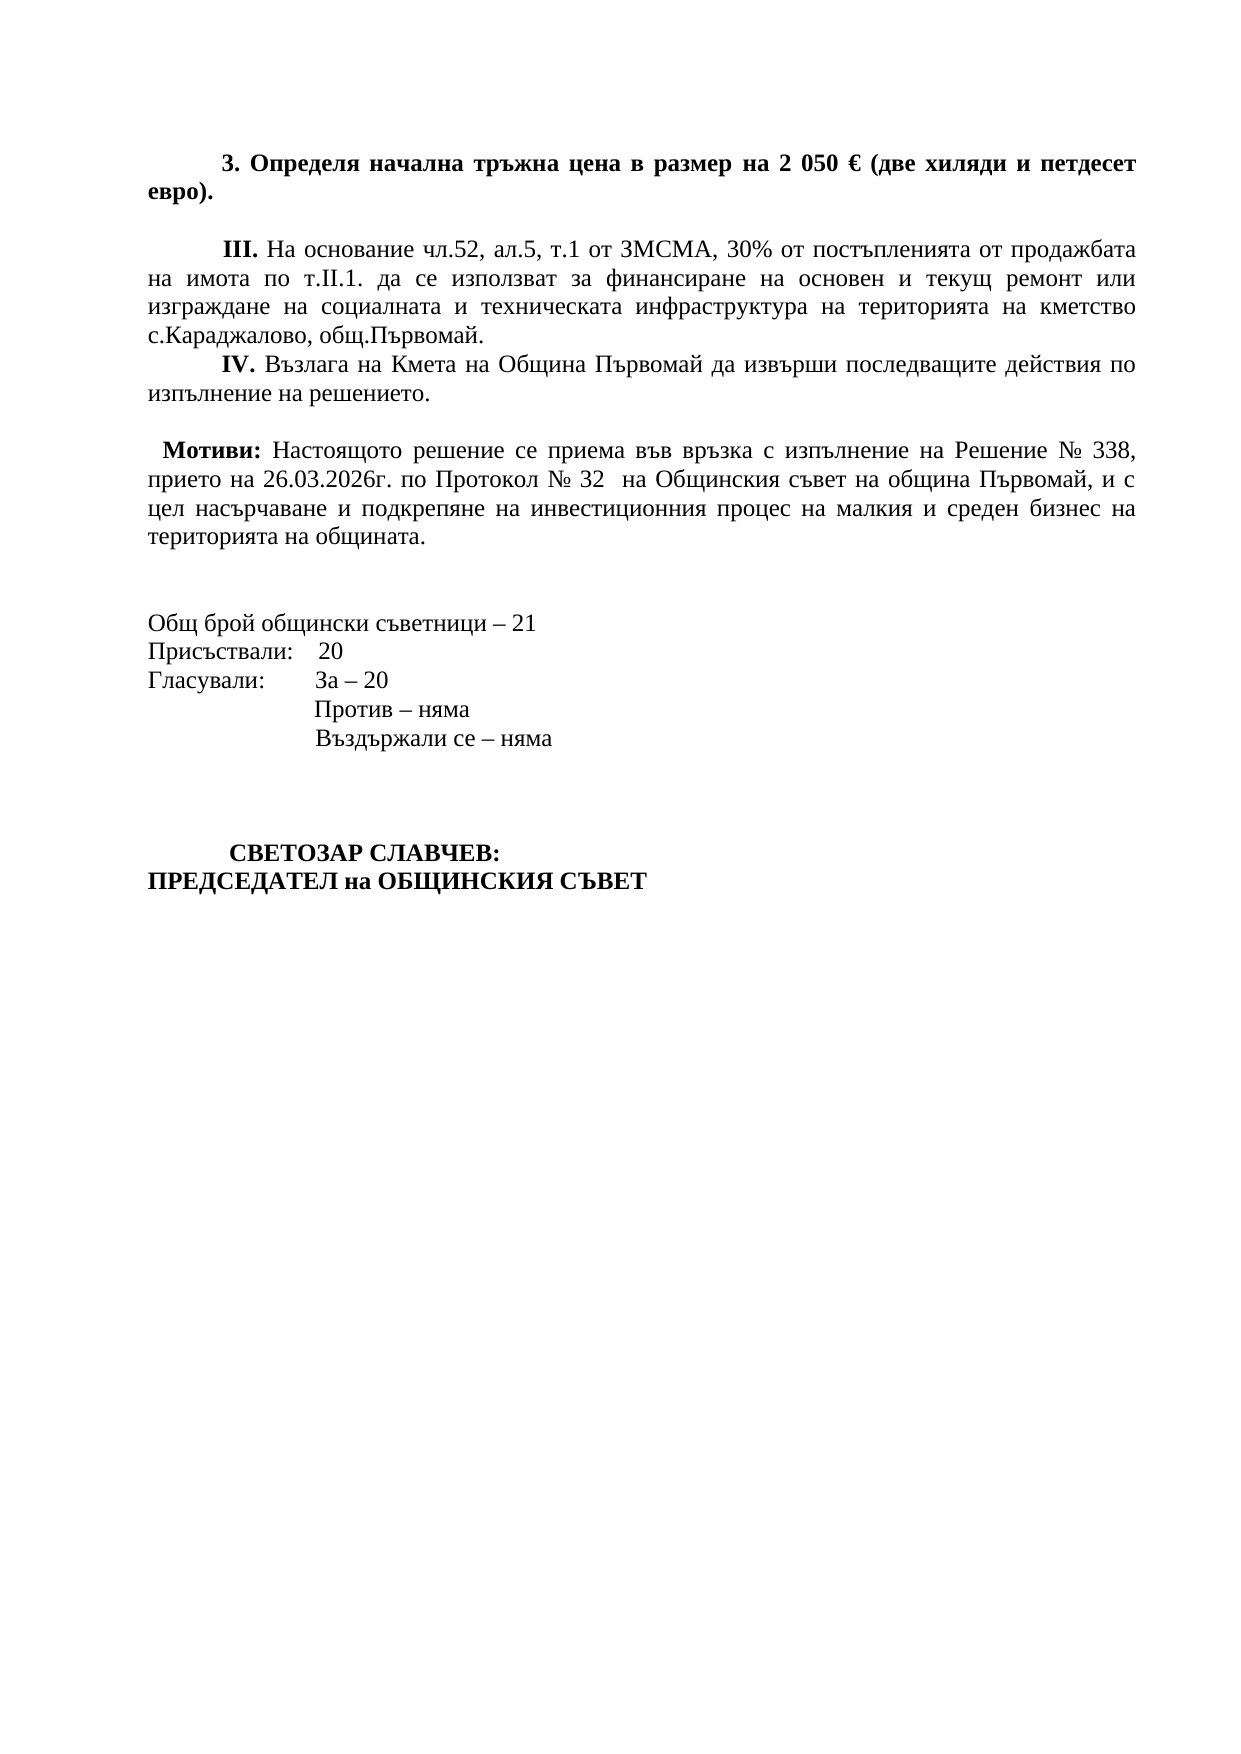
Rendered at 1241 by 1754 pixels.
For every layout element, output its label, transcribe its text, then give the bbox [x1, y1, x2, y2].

text Гласували: За – 20 [148, 665, 1137, 694]
text Против – няма [148, 694, 1137, 723]
text 3. Определя начална тръжна цена в размер на 2 050 € (две хиляди и петдесет евро). [148, 148, 1137, 205]
text III. На основание чл.52, ал.5, т.1 от ЗМСМА, 30% от постъпленията от продажбата на имота по т.II.1. да се използват за финансиране на основен и текущ ремонт или изграждане на социалната и техническата инфраструктура на територията на кметство с.Караджалово, общ.Първомай. [148, 234, 1137, 349]
text Въздържали се – няма [148, 723, 1137, 751]
text Общ брой общински съветници – 21 [148, 608, 1137, 636]
text Мотиви: Настоящото решение се приема във връзка с изпълнение на Решение № 338, прието на 26.03.2026г. по Протокол № 32 на Общинския съвет на община Първомай, и с цел насърчаване и подкрепяне на инвестиционния процес на малкия и среден бизнес на територията на общината. [148, 435, 1137, 550]
text СВЕТОЗАР СЛАВЧЕВ: [148, 838, 1137, 866]
text IV. Възлага на Кмета на Община Първомай да извърши последващите действия по изпълнение на решението. [148, 349, 1137, 406]
text Присъствали: 20 [148, 636, 1137, 665]
text ПРЕДСЕДАТЕЛ на ОБЩИНСКИЯ СЪВЕТ [148, 866, 1137, 895]
